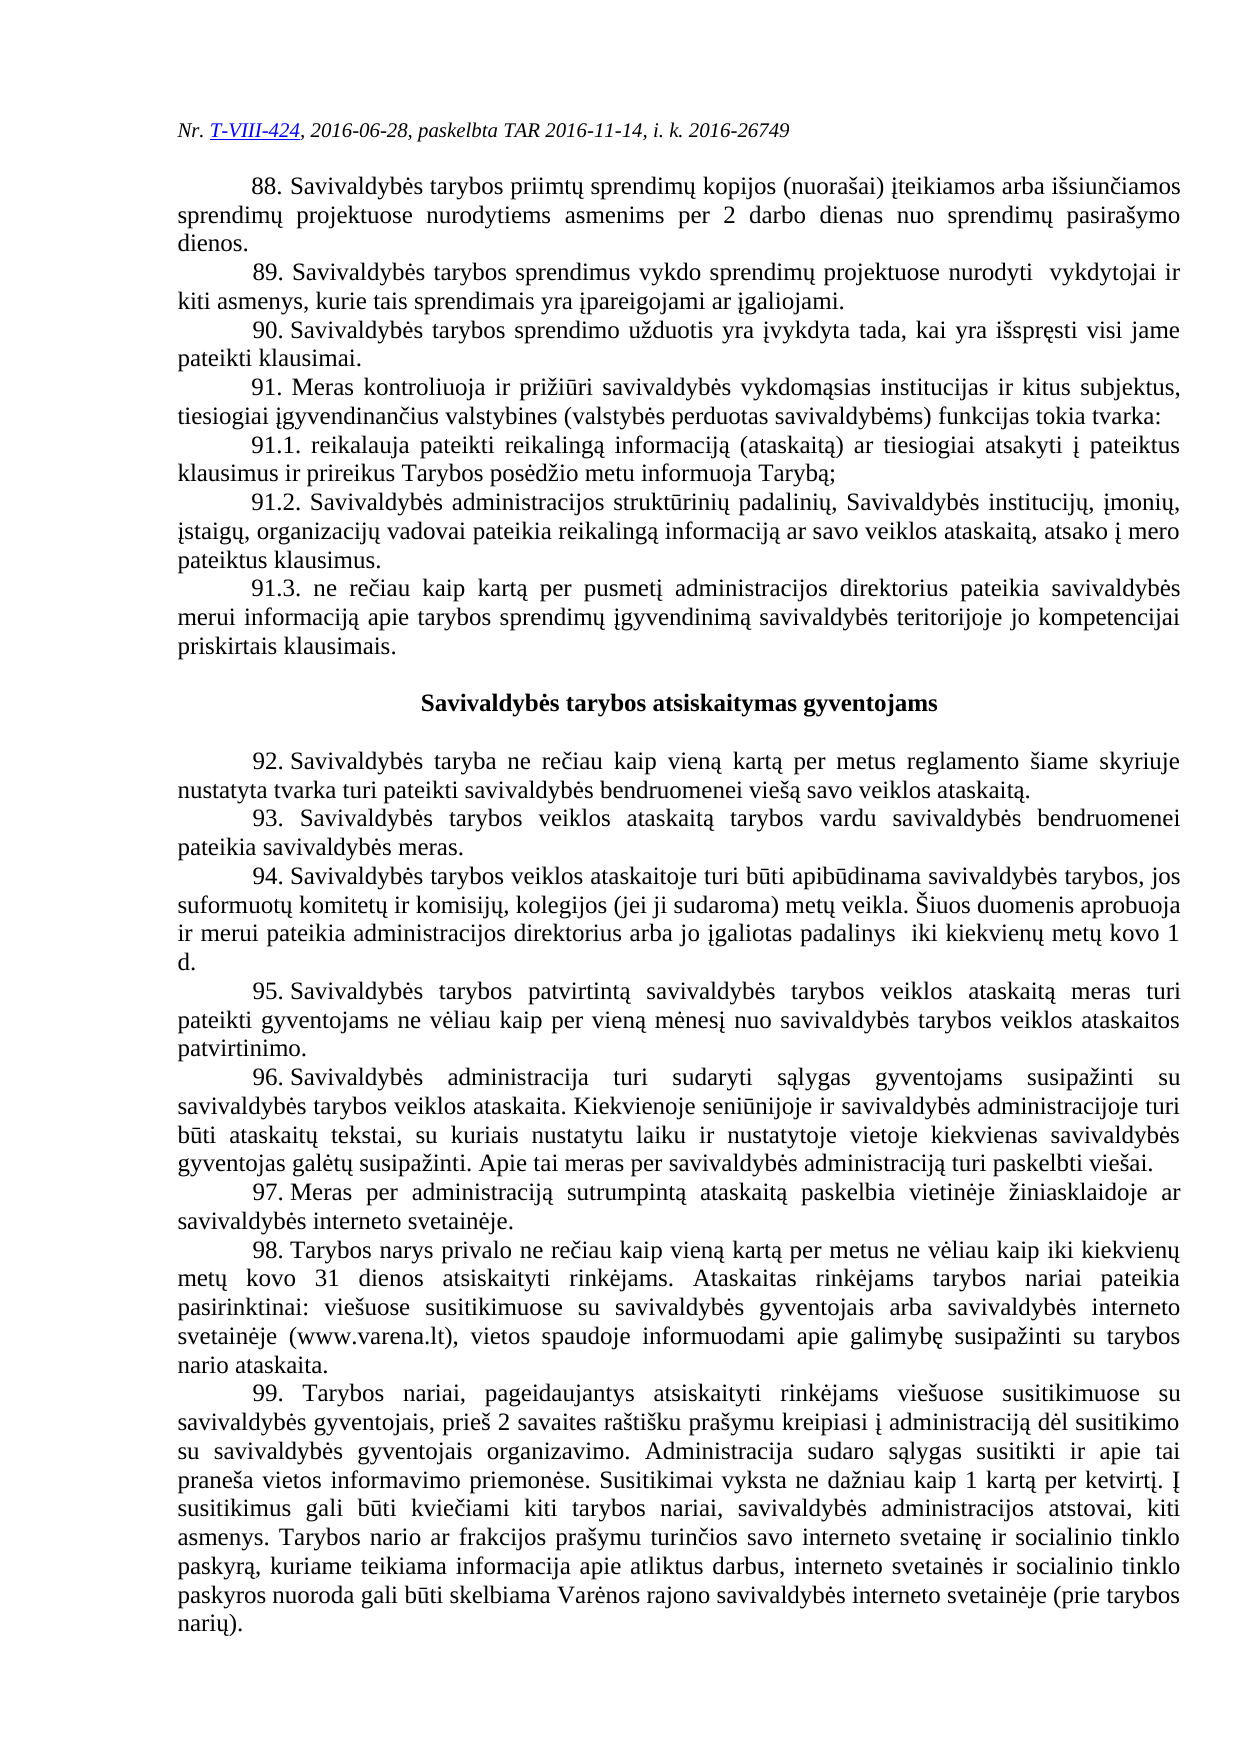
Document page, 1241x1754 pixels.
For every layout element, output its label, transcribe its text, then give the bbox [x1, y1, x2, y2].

text 90. Savivaldybės tarybos sprendimo užduotis yra įvykdyta tada, kai yra išspręsti visi jame pateikti klausimai. [177, 315, 1181, 372]
text 89. Savivaldybės tarybos sprendimus vykdo sprendimų projektuose nurodyti vykdytojai ir kiti asmenys, kurie tais sprendimais yra įpareigojami ar įgaliojami. [177, 257, 1181, 315]
text 91.2. Savivaldybės administracijos struktūrinių padalinių, Savivaldybės institucijų, įmonių, įstaigų, organizacijų vadovai pateikia reikalingą informaciją ar savo veiklos ataskaitą, atsako į mero pateiktus klausimus. [177, 487, 1181, 573]
text 91.3. ne rečiau kaip kartą per pusmetį administracijos direktorius pateikia savivaldybės merui informaciją apie tarybos sprendimų įgyvendinimą savivaldybės teritorijoje jo kompetencijai priskirtais klausimais. [177, 573, 1181, 660]
text 88. Savivaldybės tarybos priimtų sprendimų kopijos (nuorašai) įteikiamos arba išsiunčiamos sprendimų projektuose nurodytiems asmenims per 2 darbo dienas nuo sprendimų pasirašymo dienos. [177, 171, 1181, 257]
text 95. Savivaldybės tarybos patvirtintą savivaldybės tarybos veiklos ataskaitą meras turi pateikti gyventojams ne vėliau kaip per vieną mėnesį nuo savivaldybės tarybos veiklos ataskaitos patvirtinimo. [177, 976, 1181, 1062]
text 96. Savivaldybės administracija turi sudaryti sąlygas gyventojams susipažinti su savivaldybės tarybos veiklos ataskaita. Kiekvienoje seniūnijoje ir savivaldybės administracijoje turi būti ataskaitų tekstai, su kuriais nustatytu laiku ir nustatytoje vietoje kiekvienas savivaldybės gyventojas galėtų susipažinti. Apie tai meras per savivaldybės administraciją turi paskelbti viešai. [177, 1062, 1181, 1177]
text 92. Savivaldybės taryba ne rečiau kaip vieną kartą per metus reglamento šiame skyriuje nustatyta tvarka turi pateikti savivaldybės bendruomenei viešą savo veiklos ataskaitą. [177, 746, 1181, 803]
text 91. Meras kontroliuoja ir prižiūri savivaldybės vykdomąsias institucijas ir kitus subjektus, tiesiogiai įgyvendinančius valstybines (valstybės perduotas savivaldybėms) funkcijas tokia tvarka: [177, 372, 1181, 430]
text Savivaldybės tarybos atsiskaitymas gyventojams [177, 688, 1181, 717]
text 93. Savivaldybės tarybos veiklos ataskaitą tarybos vardu savivaldybės bendruomenei pateikia savivaldybės meras. [177, 803, 1181, 861]
text 97. Meras per administraciją sutrumpintą ataskaitą paskelbia vietinėje žiniasklaidoje ar savivaldybės interneto svetainėje. [177, 1177, 1181, 1235]
text 94. Savivaldybės tarybos veiklos ataskaitoje turi būti apibūdinama savivaldybės tarybos, jos suformuotų komitetų ir komisijų, kolegijos (jei ji sudaroma) metų veikla. Šiuos duomenis aprobuoja ir merui pateikia administracijos direktorius arba jo įgaliotas padalinys iki kiekvienų metų kovo 1 d. [177, 861, 1181, 976]
text 99. Tarybos nariai, pageidaujantys atsiskaityti rinkėjams viešuose susitikimuose su savivaldybės gyventojais, prieš 2 savaites raštišku prašymu kreipiasi į administraciją dėl susitikimo su savivaldybės gyventojais organizavimo. Administracija sudaro sąlygas susitikti ir apie tai praneša vietos informavimo priemonėse. Susitikimai vyksta ne dažniau kaip 1 kartą per ketvirtį. Į susitikimus gali būti kviečiami kiti tarybos nariai, savivaldybės administracijos atstovai, kiti asmenys. Tarybos nario ar frakcijos prašymu turinčios savo interneto svetainę ir socialinio tinklo paskyrą, kuriame teikiama informacija apie atliktus darbus, interneto svetainės ir socialinio tinklo paskyros nuoroda gali būti skelbiama Varėnos rajono savivaldybės interneto svetainėje (prie tarybos narių). [177, 1378, 1181, 1637]
text 91.1. reikalauja pateikti reikalingą informaciją (ataskaitą) ar tiesiogiai atsakyti į pateiktus klausimus ir prireikus Tarybos posėdžio metu informuoja Tarybą; [177, 430, 1181, 487]
text 98. Tarybos narys privalo ne rečiau kaip vieną kartą per metus ne vėliau kaip iki kiekvienų metų kovo 31 dienos atsiskaityti rinkėjams. Ataskaitas rinkėjams tarybos nariai pateikia pasirinktinai: viešuose susitikimuose su savivaldybės gyventojais arba savivaldybės interneto svetainėje (www.varena.lt), vietos spaudoje informuodami apie galimybę susipažinti su tarybos nario ataskaita. [177, 1235, 1181, 1378]
text Nr. T-VIII-424, 2016-06-28, paskelbta TAR 2016-11-14, i. k. 2016-26749 [177, 118, 1181, 142]
